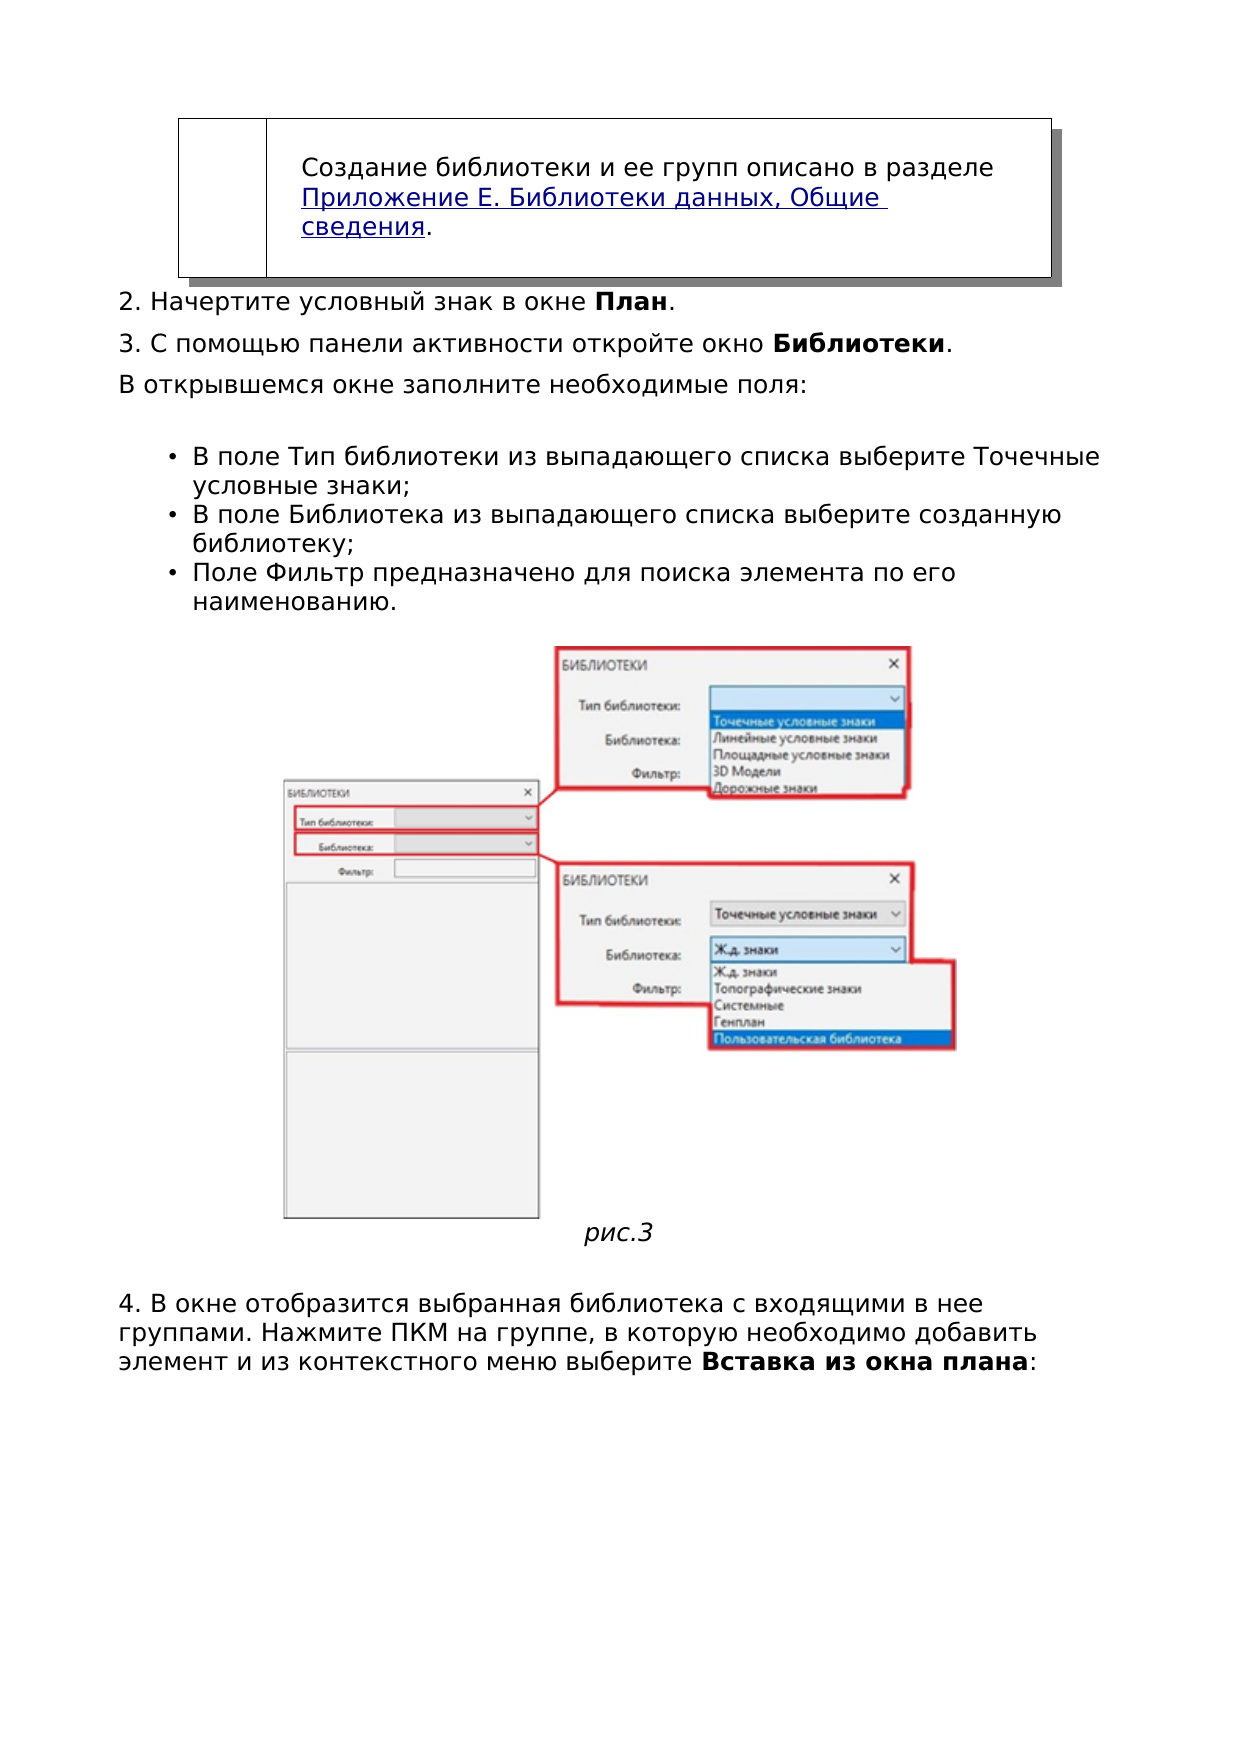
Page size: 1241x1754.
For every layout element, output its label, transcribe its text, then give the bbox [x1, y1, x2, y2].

text В открывшемся окне заполните необходимые поля: [118, 371, 1122, 400]
text 3. С помощью панели активности откройте окно Библиотеки. [118, 329, 1122, 358]
table_header Создание библиотеки и ее групп описано в разделе Приложение Е. Библиотеки данных, Общие сведения. [267, 119, 1051, 277]
table_header [179, 119, 266, 277]
picture [283, 646, 957, 1219]
text 4. В окне отобразится выбранная библиотека с входящими в нее группами. Нажмите ПКМ на группе, в которую необходимо добавить элемент и из контекстного меню выберите Вставка из окна плана: [118, 1289, 1122, 1376]
list В поле Библиотека из выпадающего списка выберите созданную библиотеку; [177, 500, 1122, 558]
text 2. Начертите условный знак в окне План. [118, 287, 1122, 316]
list Поле Фильтр предназначено для поиска элемента по его наименованию. [177, 558, 1122, 617]
list В поле Тип библиотеки из выпадающего списка выберите Точечные условные знаки; [177, 442, 1122, 500]
text рис.3 [283, 1219, 957, 1247]
